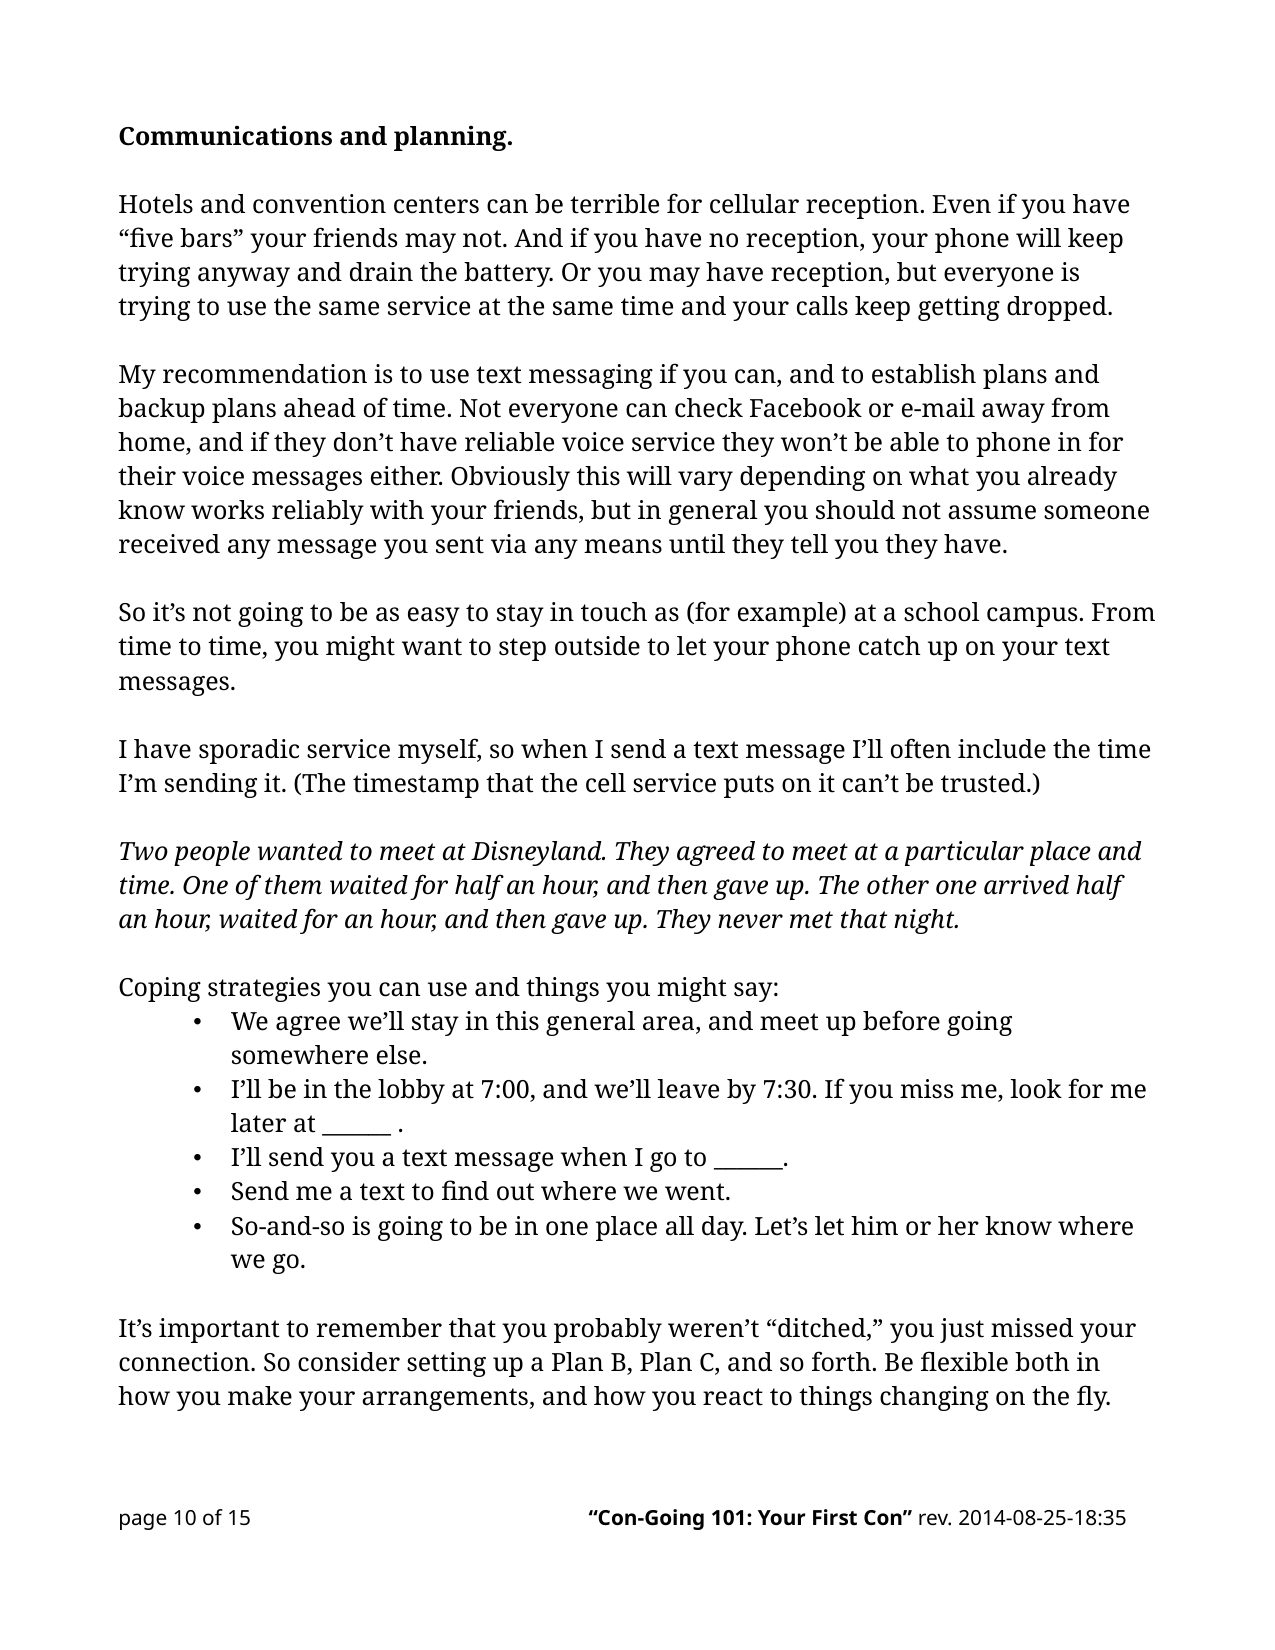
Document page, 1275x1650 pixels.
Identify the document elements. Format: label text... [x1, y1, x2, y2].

text My recommendation is to use text messaging if you can, and to establish plans and backup plans ahead of time. Not everyone can check Facebook or e-mail away from home, and if they don’t have reliable voice service they won’t be able to phone in for their voice messages either. Obviously this will vary depending on what you already know works reliably with your friends, but in general you should not assume someone received any message you sent via any means until they tell you they have. [118, 357, 1157, 561]
list We agree we’ll stay in this general area, and meet up before going somewhere else. [193, 1004, 1157, 1072]
list I’ll be in the lobby at 7:00, and we’ll leave by 7:30. If you miss me, look for me later at ______ . [193, 1072, 1157, 1140]
list So-and-so is going to be in one place all day. Let’s let him or her know where we go. [193, 1208, 1157, 1276]
text Hotels and convention centers can be terrible for cellular reception. Even if you have “five bars” your friends may not. And if you have no reception, your phone will keep trying anyway and drain the battery. Or you may have reception, but everyone is trying to use the same service at the same time and your calls keep getting dropped. [118, 186, 1157, 322]
text It’s important to remember that you probably weren’t “ditched,” you just missed your connection. So consider setting up a Plan B, Plan C, and so forth. Be flexible both in how you make your arrangements, and how you react to things changing on the fly. [118, 1310, 1157, 1412]
list Send me a text to find out where we went. [193, 1174, 1157, 1208]
list I’ll send you a text message when I go to ______. [193, 1140, 1157, 1174]
text Two people wanted to meet at Disneyland. They agreed to meet at a particular place and time. One of them waited for half an hour, and then gave up. The other one arrived half an hour, waited for an hour, and then gave up. They never met that night. Coping strategies you can use and things you might say: [118, 833, 1157, 1004]
text So it’s not going to be as easy to stay in touch as (for example) at a school campus. From time to time, you might want to step outside to let your phone catch up on your text messages. [118, 561, 1157, 697]
text I have sporadic service myself, so when I send a text message I’ll often include the time I’m sending it. (The timestamp that the cell service puts on it can’t be trusted.) [118, 697, 1157, 799]
text Communications and planning. [118, 118, 1157, 152]
